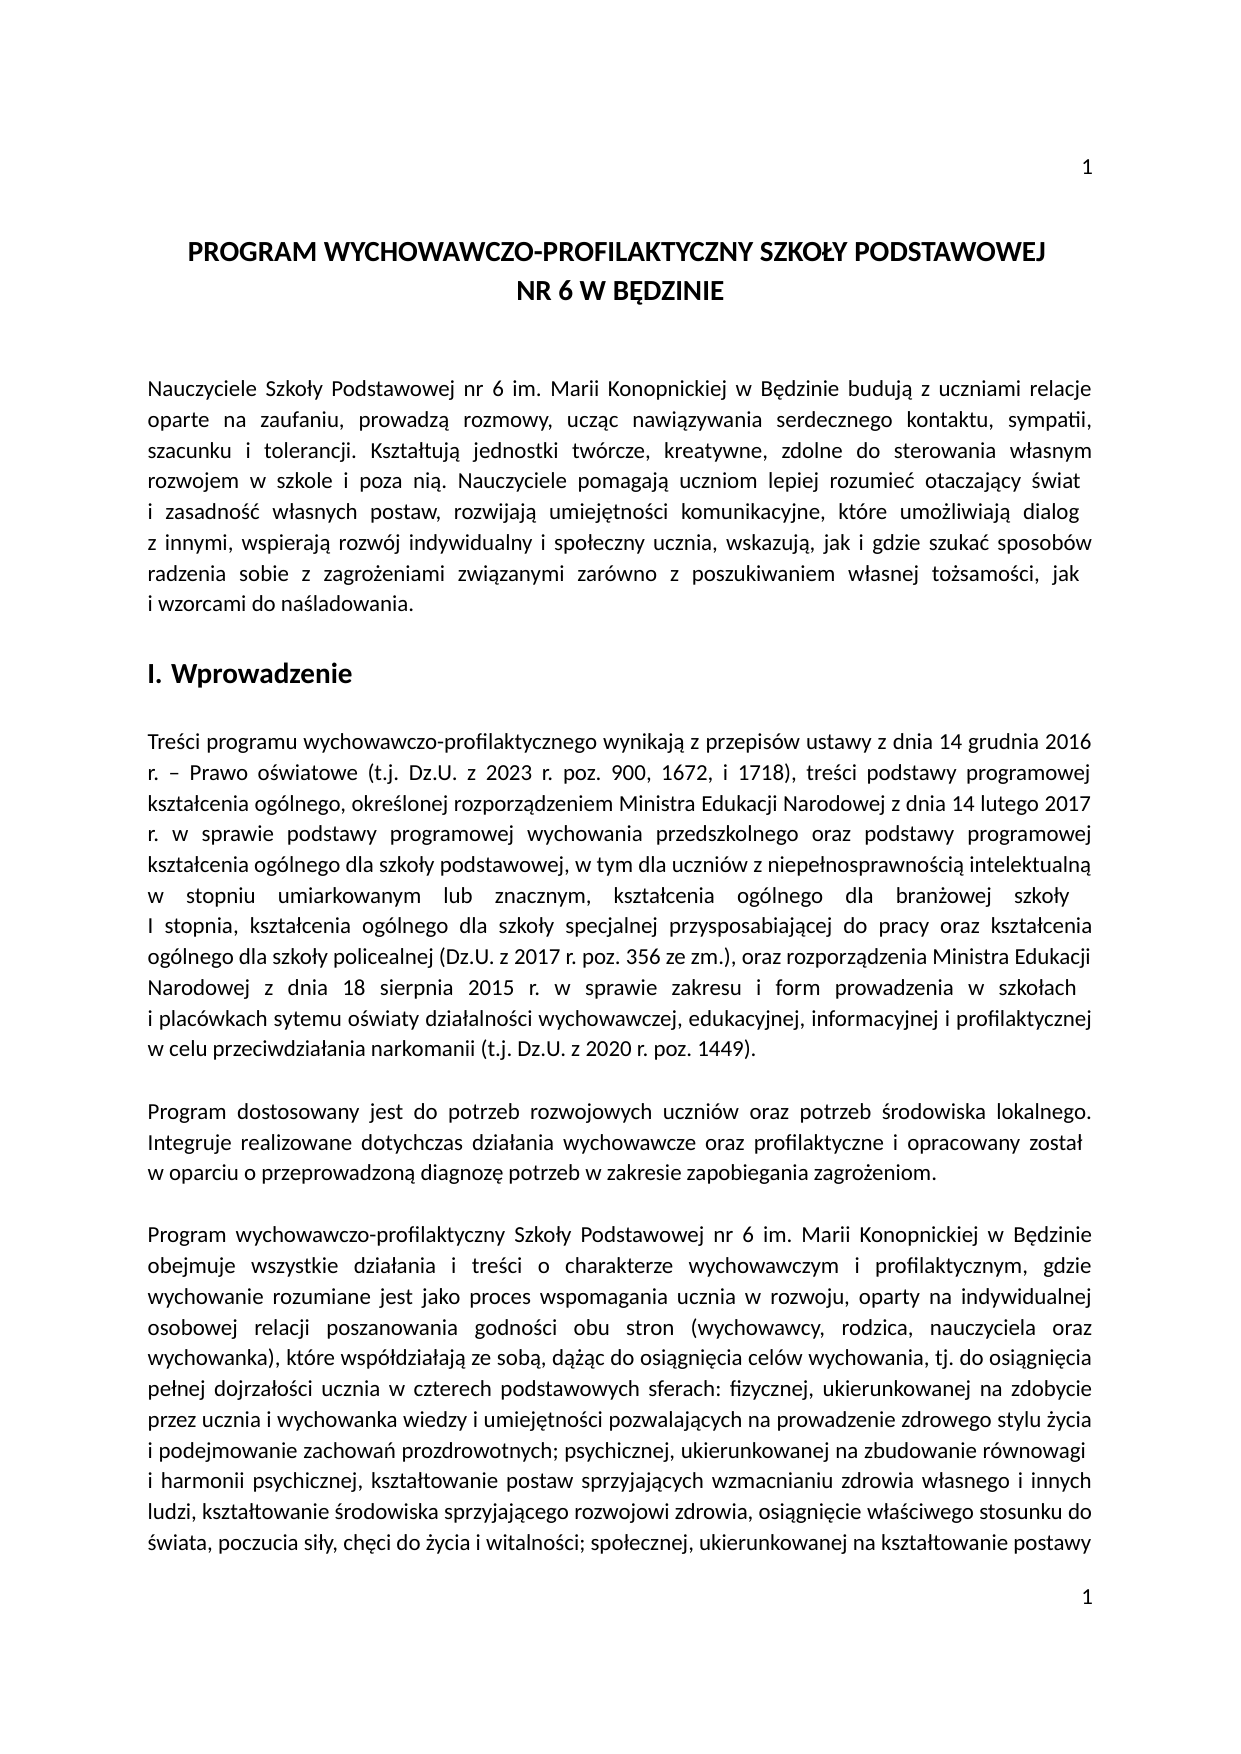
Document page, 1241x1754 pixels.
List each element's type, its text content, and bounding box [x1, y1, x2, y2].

text Treści programu wychowawczo-profilaktycznego wynikają z przepisów ustawy z dnia 14 grudnia 2016 r. – Prawo oświatowe (t.j. Dz.U. z 2023 r. poz. 900, 1672, i 1718), treści podstawy programowej kształcenia ogólnego, określonej rozporządzeniem Ministra Edukacji Narodowej z dnia 14 lutego 2017 r. w sprawie podstawy programowej wychowania przedszkolnego oraz podstawy programowej kształcenia ogólnego dla szkoły podstawowej, w tym dla uczniów z niepełnosprawnością intelektualną w stopniu umiarkowanym lub znacznym, kształcenia ogólnego dla branżowej szkoły I stopnia, kształcenia ogólnego dla szkoły specjalnej przysposabiającej do pracy oraz kształcenia ogólnego dla szkoły policealnej (Dz.U. z 2017 r. poz. 356 ze zm.), oraz rozporządzenia Ministra Edukacji Narodowej z dnia 18 sierpnia 2015 r. w sprawie zakresu i form prowadzenia w szkołach i placówkach sytemu oświaty działalności wychowawczej, edukacyjnej, informacyjnej i profilaktycznej w celu przeciwdziałania narkomanii (t.j. Dz.U. z 2020 r. poz. 1449). [147, 727, 1093, 1063]
subtitle I. Wprowadzenie [147, 655, 1093, 691]
text Nauczyciele Szkoły Podstawowej nr 6 im. Marii Konopnickiej w Będzinie budują z uczniami relacje oparte na zaufaniu, prowadzą rozmowy, ucząc nawiązywania serdecznego kontaktu, sympatii, szacunku i tolerancji. Kształtują jednostki twórcze, kreatywne, zdolne do sterowania własnym rozwojem w szkole i poza nią. Nauczyciele pomagają uczniom lepiej rozumieć otaczający świat i zasadność własnych postaw, rozwijają umiejętności komunikacyjne, które umożliwiają dialog z innymi, wspierają rozwój indywidualny i społeczny ucznia, wskazują, jak i gdzie szukać sposobów radzenia sobie z zagrożeniami związanymi zarówno z poszukiwaniem własnej tożsamości, jak i wzorcami do naśladowania. [147, 374, 1093, 618]
text Program dostosowany jest do potrzeb rozwojowych uczniów oraz potrzeb środowiska lokalnego. Integruje realizowane dotychczas działania wychowawcze oraz profilaktyczne i opracowany został w oparciu o przeprowadzoną diagnozę potrzeb w zakresie zapobiegania zagrożeniom. [147, 1097, 1093, 1186]
subtitle PROGRAM WYCHOWAWCZO-PROFILAKTYCZNY SZKOŁY PODSTAWOWEJ NR 6 W BĘDZINIE [147, 233, 1093, 307]
text 1 [147, 152, 1093, 180]
text Program wychowawczo-profilaktyczny Szkoły Podstawowej nr 6 im. Marii Konopnickiej w Będzinie obejmuje wszystkie działania i treści o charakterze wychowawczym i profilaktycznym, gdzie wychowanie rozumiane jest jako proces wspomagania ucznia w rozwoju, oparty na indywidualnej osobowej relacji poszanowania godności obu stron (wychowawcy, rodzica, nauczyciela oraz wychowanka), które współdziałają ze sobą, dążąc do osiągnięcia celów wychowania, tj. do osiągnięcia pełnej dojrzałości ucznia w czterech podstawowych sferach: fizycznej, ukierunkowanej na zdobycie przez ucznia i wychowanka wiedzy i umiejętności pozwalających na prowadzenie zdrowego stylu życia i podejmowanie zachowań prozdrowotnych; psychicznej, ukierunkowanej na zbudowanie równowagi i harmonii psychicznej, kształtowanie postaw sprzyjających wzmacnianiu zdrowia własnego i innych ludzi, kształtowanie środowiska sprzyjającego rozwojowi zdrowia, osiągnięcie właściwego stosunku do świata, poczucia siły, chęci do życia i witalności; społecznej, ukierunkowanej na kształtowanie postawy [147, 1221, 1093, 1556]
